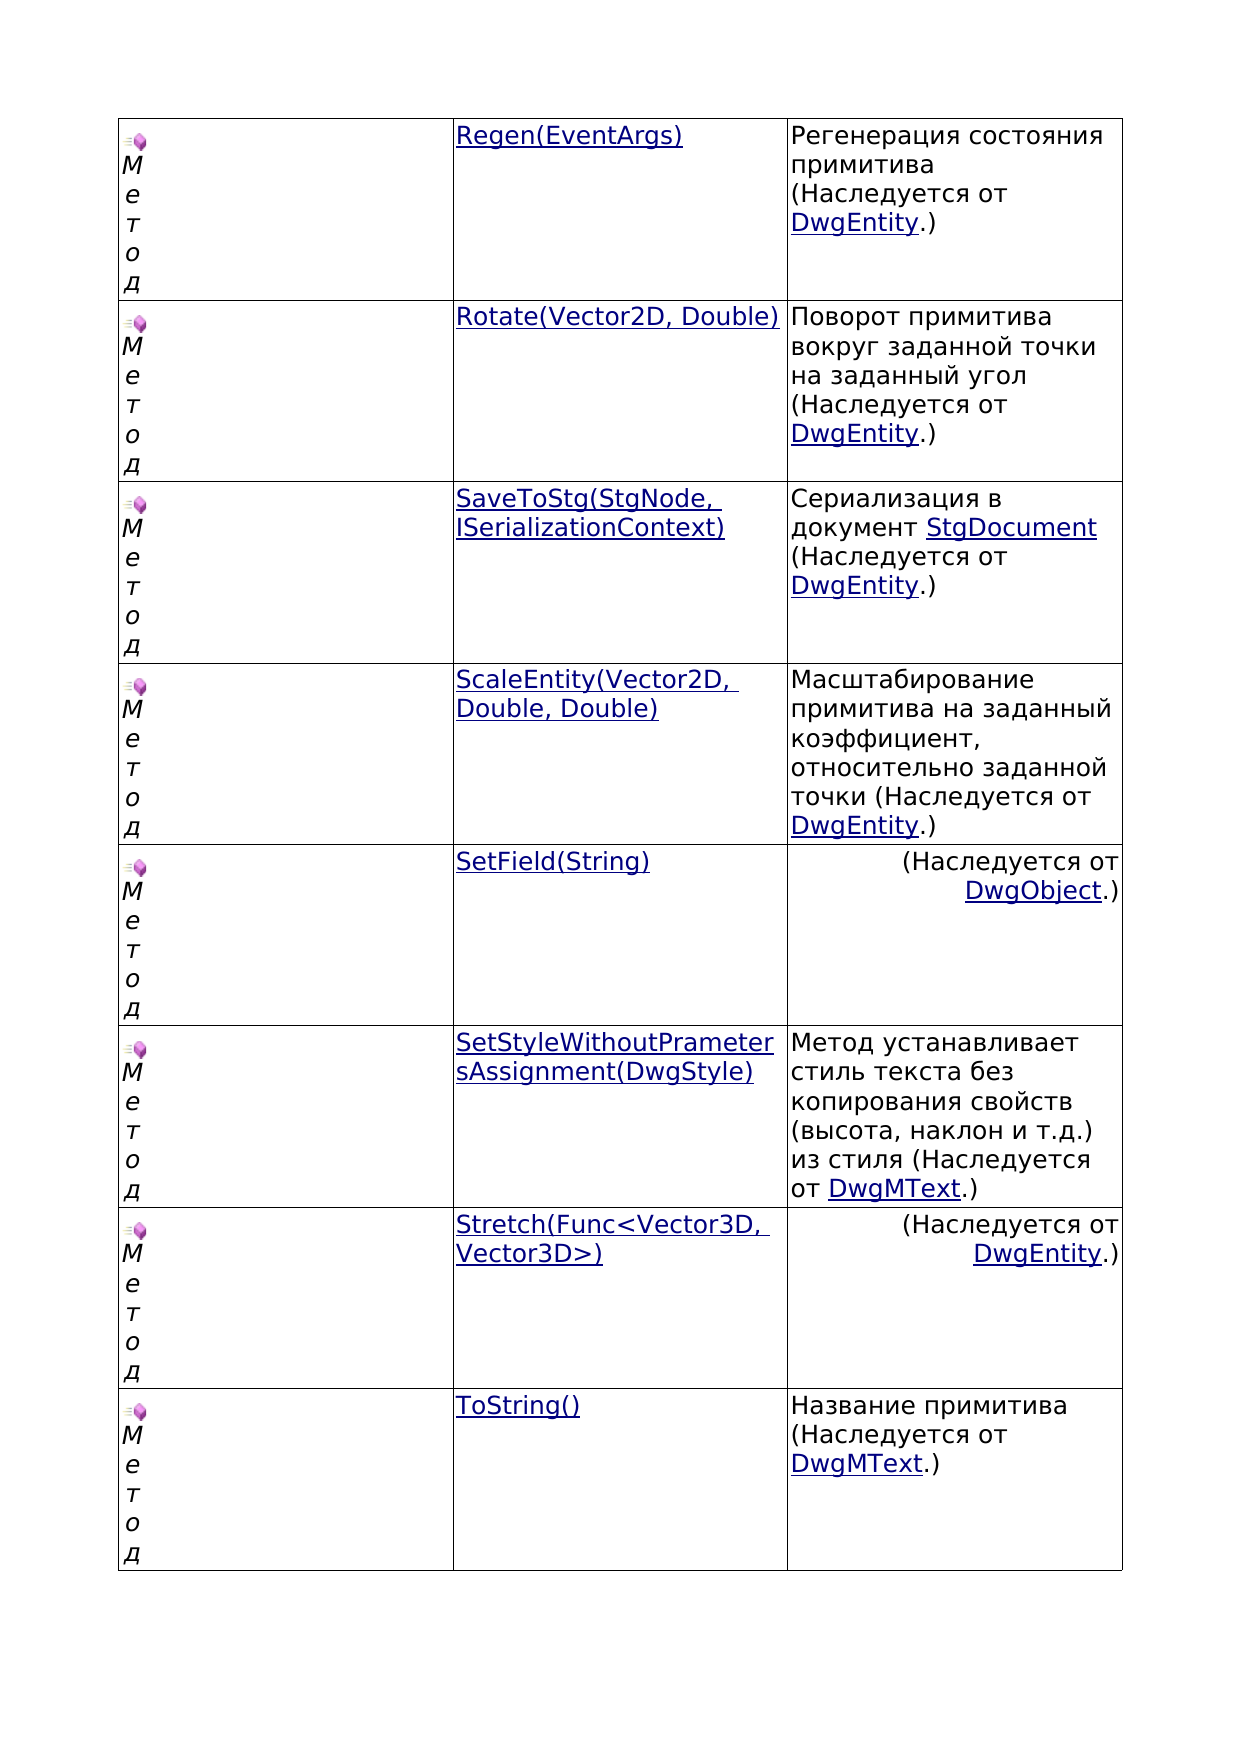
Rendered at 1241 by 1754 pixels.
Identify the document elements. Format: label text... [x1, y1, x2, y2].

table_cell [119, 664, 453, 844]
picture [121, 496, 147, 514]
table_cell Метод устанавливает стиль текста без копирования свойств (высота, наклон и т.д.) из стиля (Наследуется от DwgMText.) [788, 1026, 1122, 1207]
table_cell Поворот примитива вокруг заданной точки на заданный угол (Наследуется от DwgEntity.) [788, 301, 1122, 481]
picture [121, 1222, 147, 1240]
table_cell Сериализация в документ StgDocument (Наследуется от DwgEntity.) [788, 482, 1122, 662]
table_cell Regen(EventArgs) [454, 119, 787, 299]
table_cell ScaleEntity(Vector2D, Double, Double) [454, 664, 787, 844]
table_cell SetField(String) [454, 845, 787, 1025]
table_cell SetStyleWithoutPrametersAssignment(DwgStyle) [454, 1026, 787, 1207]
table_cell SaveToStg(StgNode, ISerializationContext) [454, 482, 787, 662]
picture [121, 678, 147, 696]
picture [121, 859, 147, 877]
table_cell ToString() [454, 1389, 787, 1570]
picture [121, 1403, 147, 1421]
table_cell [119, 482, 453, 662]
table_cell (Наследуется от DwgObject.) [788, 845, 1122, 1025]
table_cell [119, 1026, 453, 1207]
picture [121, 315, 147, 333]
table_cell Масштабирование примитива на заданный коэффициент, относительно заданной точки (Наследуется от DwgEntity.) [788, 664, 1122, 844]
table_cell [119, 301, 453, 481]
table_cell [119, 845, 453, 1025]
table_cell Rotate(Vector2D, Double) [454, 301, 787, 481]
table_cell Stretch(Func<Vector3D, Vector3D>) [454, 1208, 787, 1388]
table_cell [119, 1389, 453, 1570]
picture [121, 1041, 147, 1059]
table_cell [119, 119, 453, 299]
table_cell (Наследуется от DwgEntity.) [788, 1208, 1122, 1388]
table_cell [119, 1208, 453, 1388]
table_cell Регенерация состояния примитива (Наследуется от DwgEntity.) [788, 119, 1122, 299]
table_cell Название примитива (Наследуется от DwgMText.) [788, 1389, 1122, 1570]
picture [121, 133, 147, 151]
